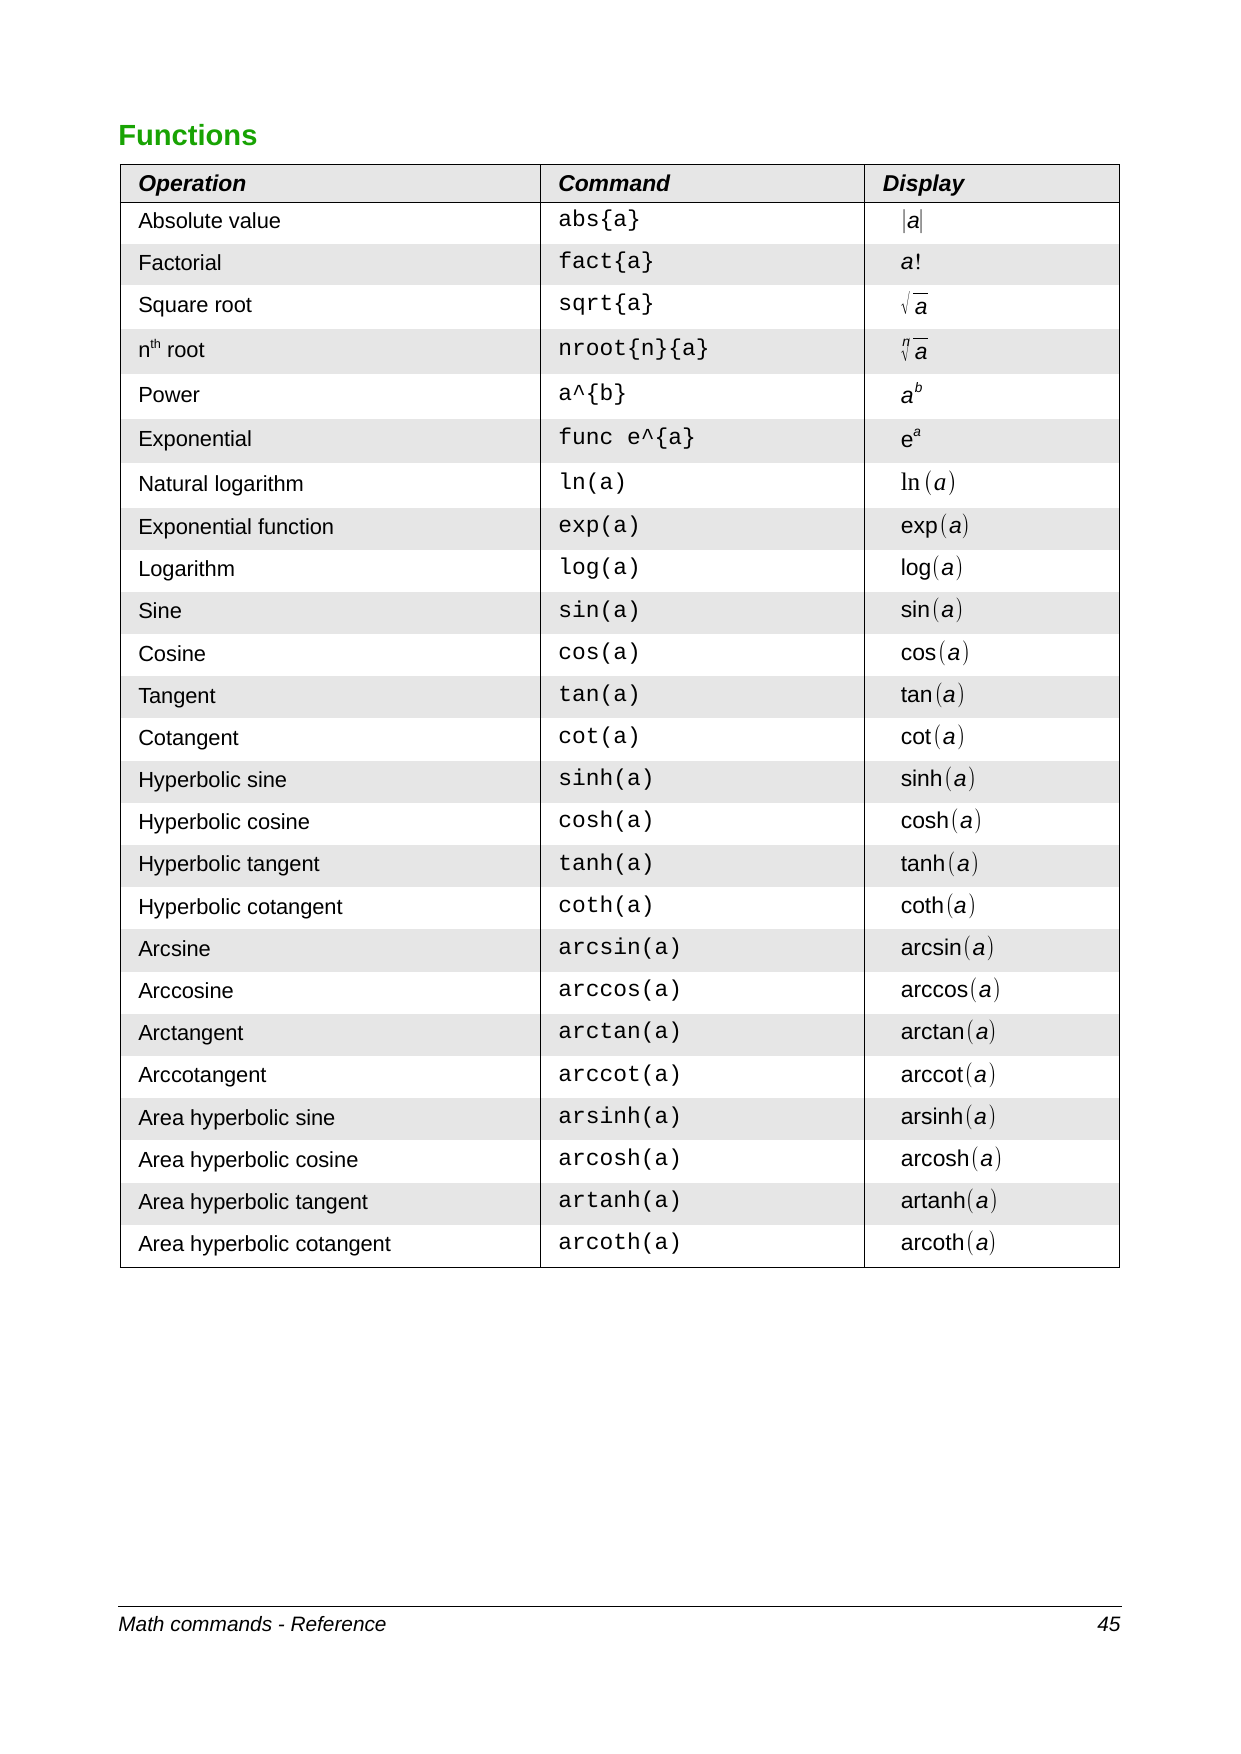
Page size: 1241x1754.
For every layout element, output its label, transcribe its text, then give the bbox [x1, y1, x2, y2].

table_cell [865, 803, 1119, 845]
table_cell nroot{n}{a} [541, 329, 864, 374]
table_cell a^{b} [541, 374, 864, 418]
table_cell artanh(a) [541, 1183, 864, 1225]
table_cell [865, 592, 1119, 634]
table_cell Logarithm [121, 550, 540, 592]
table_cell [865, 329, 1119, 374]
table_cell fact{a} [541, 244, 864, 285]
table_cell Tangent [121, 676, 540, 718]
table_cell arccot(a) [541, 1056, 864, 1098]
table_cell [865, 929, 1119, 972]
table_cell Area hyperbolic cosine [121, 1140, 540, 1182]
table_cell log(a) [541, 550, 864, 592]
table_cell [865, 1098, 1119, 1140]
table_cell Factorial [121, 244, 540, 285]
table_cell [865, 845, 1119, 887]
table_cell [865, 1140, 1119, 1182]
table_cell Natural logarithm [121, 463, 540, 507]
table_cell Area hyperbolic tangent [121, 1183, 540, 1225]
table_cell [865, 676, 1119, 718]
table_cell Area hyperbolic sine [121, 1098, 540, 1140]
table_cell Arccosine [121, 972, 540, 1014]
table_cell Square root [121, 285, 540, 328]
table_cell ln(a) [541, 463, 864, 507]
table_cell [865, 719, 1119, 761]
table_cell Exponential [121, 419, 540, 463]
table_cell Hyperbolic tangent [121, 845, 540, 887]
table_cell [865, 1225, 1119, 1267]
table_cell arcosh(a) [541, 1140, 864, 1182]
table_cell tan(a) [541, 676, 864, 718]
table_cell [865, 550, 1119, 592]
table_cell Exponential function [121, 508, 540, 550]
table_cell arctan(a) [541, 1014, 864, 1056]
table_cell Hyperbolic cotangent [121, 887, 540, 929]
table_cell [865, 508, 1119, 550]
subtitle Functions [118, 118, 1122, 152]
table_cell [865, 463, 1119, 507]
table_cell Power [121, 374, 540, 418]
table_cell Cotangent [121, 719, 540, 761]
table_cell cos(a) [541, 634, 864, 676]
table_cell sqrt{a} [541, 285, 864, 328]
table_cell [865, 972, 1119, 1014]
table_cell [865, 244, 1119, 285]
table_cell [865, 419, 1119, 463]
table_header Command [541, 165, 864, 202]
table_cell [865, 634, 1119, 676]
table_cell [865, 761, 1119, 803]
table_cell tanh(a) [541, 845, 864, 887]
table_cell arcsin(a) [541, 929, 864, 972]
table_cell [865, 1183, 1119, 1225]
table_cell cot(a) [541, 719, 864, 761]
table_cell arccos(a) [541, 972, 864, 1014]
table_cell Arctangent [121, 1014, 540, 1056]
table_cell arsinh(a) [541, 1098, 864, 1140]
table_cell Hyperbolic sine [121, 761, 540, 803]
table_cell Area hyperbolic cotangent [121, 1225, 540, 1267]
table_cell [865, 1014, 1119, 1056]
table_cell [865, 887, 1119, 929]
table_cell [865, 203, 1119, 244]
table_header Display [865, 165, 1119, 202]
table_cell nth root [121, 329, 540, 374]
table_cell coth(a) [541, 887, 864, 929]
table_cell sinh(a) [541, 761, 864, 803]
table_cell Arccotangent [121, 1056, 540, 1098]
table_cell Cosine [121, 634, 540, 676]
table_cell Absolute value [121, 203, 540, 244]
table_cell [865, 1056, 1119, 1098]
table_cell cosh(a) [541, 803, 864, 845]
table_cell func e^{a} [541, 419, 864, 463]
table_cell Sine [121, 592, 540, 634]
table_cell abs{a} [541, 203, 864, 244]
table_header Operation [121, 165, 540, 202]
table_cell [865, 374, 1119, 418]
table_cell Hyperbolic cosine [121, 803, 540, 845]
table_cell arcoth(a) [541, 1225, 864, 1267]
table_cell [865, 285, 1119, 328]
table_cell exp(a) [541, 508, 864, 550]
table_cell sin(a) [541, 592, 864, 634]
table_cell Arcsine [121, 929, 540, 972]
